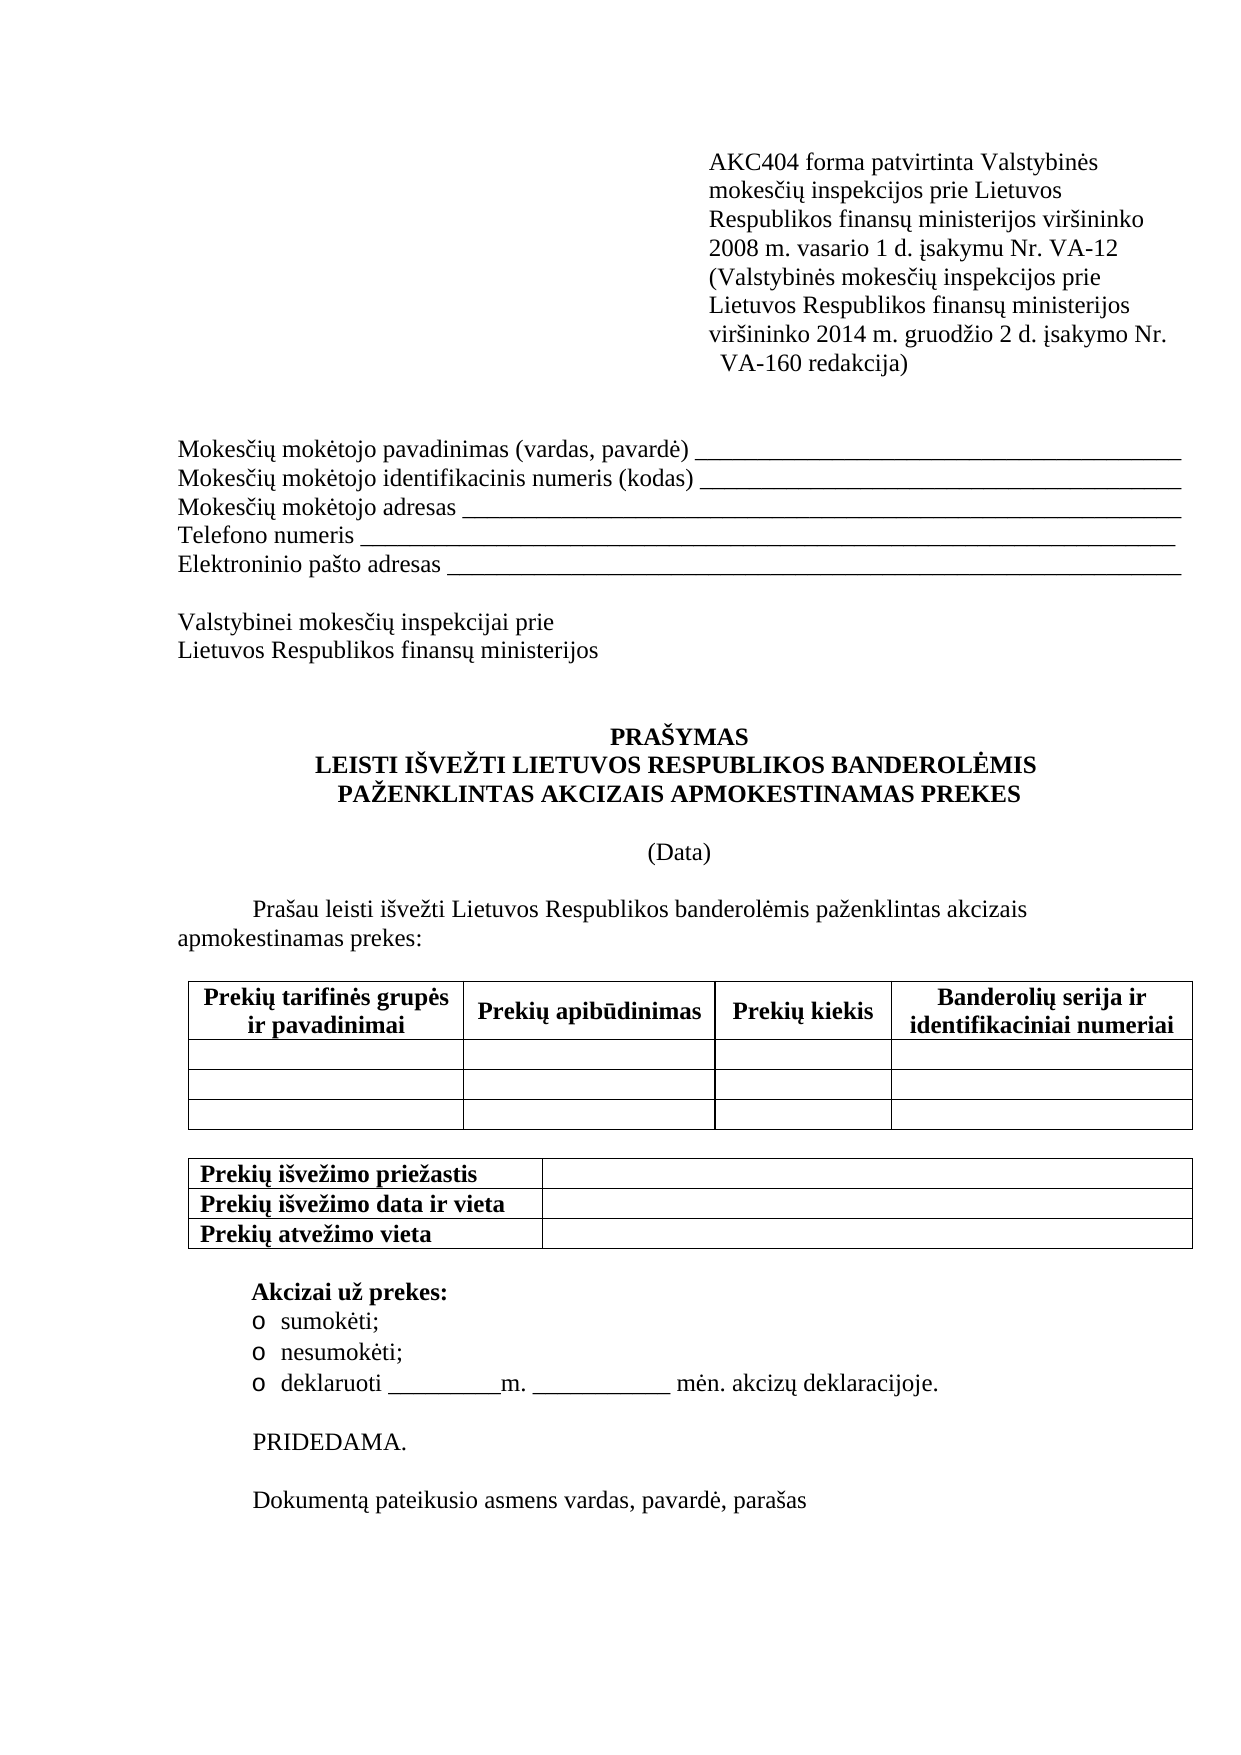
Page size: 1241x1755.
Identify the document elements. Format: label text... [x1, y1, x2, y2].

text Mokesčių mokėtojo pavadinimas (vardas, pavardė) [177, 434, 1181, 463]
text Lietuvos Respublikos finansų ministerijos [177, 291, 1181, 319]
table_cell [464, 1100, 714, 1128]
table_header Prekių apibūdinimas [464, 982, 714, 1039]
table_cell [189, 1040, 463, 1069]
table_header Prekių kiekis [716, 982, 891, 1039]
table_cell [716, 1100, 891, 1128]
table_cell [892, 1100, 1192, 1128]
table_cell Prekių atvežimo vieta [189, 1219, 542, 1248]
table_header Valstybinei mokesčių inspekcijai prie Lietuvos Respublikos finansų ministerijos [177, 607, 673, 693]
table_cell [716, 1070, 891, 1099]
text Prašau leisti išvežti Lietuvos Respublikos banderolėmis paženklintas akcizais apmokestinamas prekes: [177, 894, 1181, 952]
text Dokumentą pateikusio asmens vardas, pavardė, parašas [177, 1485, 1181, 1514]
text viršininko 2014 m. gruodžio 2 d. įsakymo Nr. [177, 319, 1181, 348]
text 2008 m. vasario 1 d. įsakymu Nr. VA-12 [177, 233, 1181, 262]
table_cell [892, 1070, 1192, 1099]
table_cell [543, 1219, 1192, 1248]
text AKC404 forma patvirtinta Valstybinės [177, 147, 1181, 176]
text Respublikos finansų ministerijos viršininko [177, 204, 1181, 233]
text o deklaruoti _________m. ___________ mėn. akcizų deklaracijoje. [251, 1368, 1181, 1399]
table_cell [543, 1189, 1192, 1218]
text o sumokėti; [251, 1306, 1181, 1337]
table_cell [464, 1040, 714, 1069]
text (Valstybinės mokesčių inspekcijos prie [177, 262, 1181, 291]
table_header Prekių išvežimo priežastis [189, 1159, 542, 1188]
table_cell [892, 1040, 1192, 1069]
table_cell [189, 1070, 463, 1099]
table_cell [189, 1100, 463, 1128]
table_header Banderolių serija ir identifikaciniai numeriai [892, 982, 1192, 1039]
text Mokesčių mokėtojo identifikacinis numeris (kodas) [177, 463, 1181, 492]
text Mokesčių mokėtojo adresas [177, 492, 1181, 521]
text mokesčių inspekcijos prie Lietuvos [177, 176, 1181, 204]
text o nesumokėti; [251, 1337, 1181, 1368]
text Elektroninio pašto adresas [177, 549, 1181, 578]
table_cell [716, 1040, 891, 1069]
table_cell Prekių išvežimo data ir vieta [189, 1189, 542, 1218]
table_cell PRAŠYMAS LEISTI IŠVEŽTI LIETUVOS RESPUBLIKOS BANDEROLĖMIS PAŽENKLINTAS AKCIZAIS APMOKESTINAMAS PREKES (Data) [177, 693, 1181, 894]
table_header [543, 1159, 1192, 1188]
table_header [673, 607, 1181, 693]
text VA-160 redakcija) [188, 348, 1181, 377]
text Akcizai už prekes: [177, 1277, 1181, 1306]
text PRIDEDAMA. [177, 1427, 1181, 1456]
text Telefono numeris [177, 521, 1181, 549]
table_cell [464, 1070, 714, 1099]
table_header Prekių tarifinės grupės ir pavadinimai [189, 982, 463, 1039]
